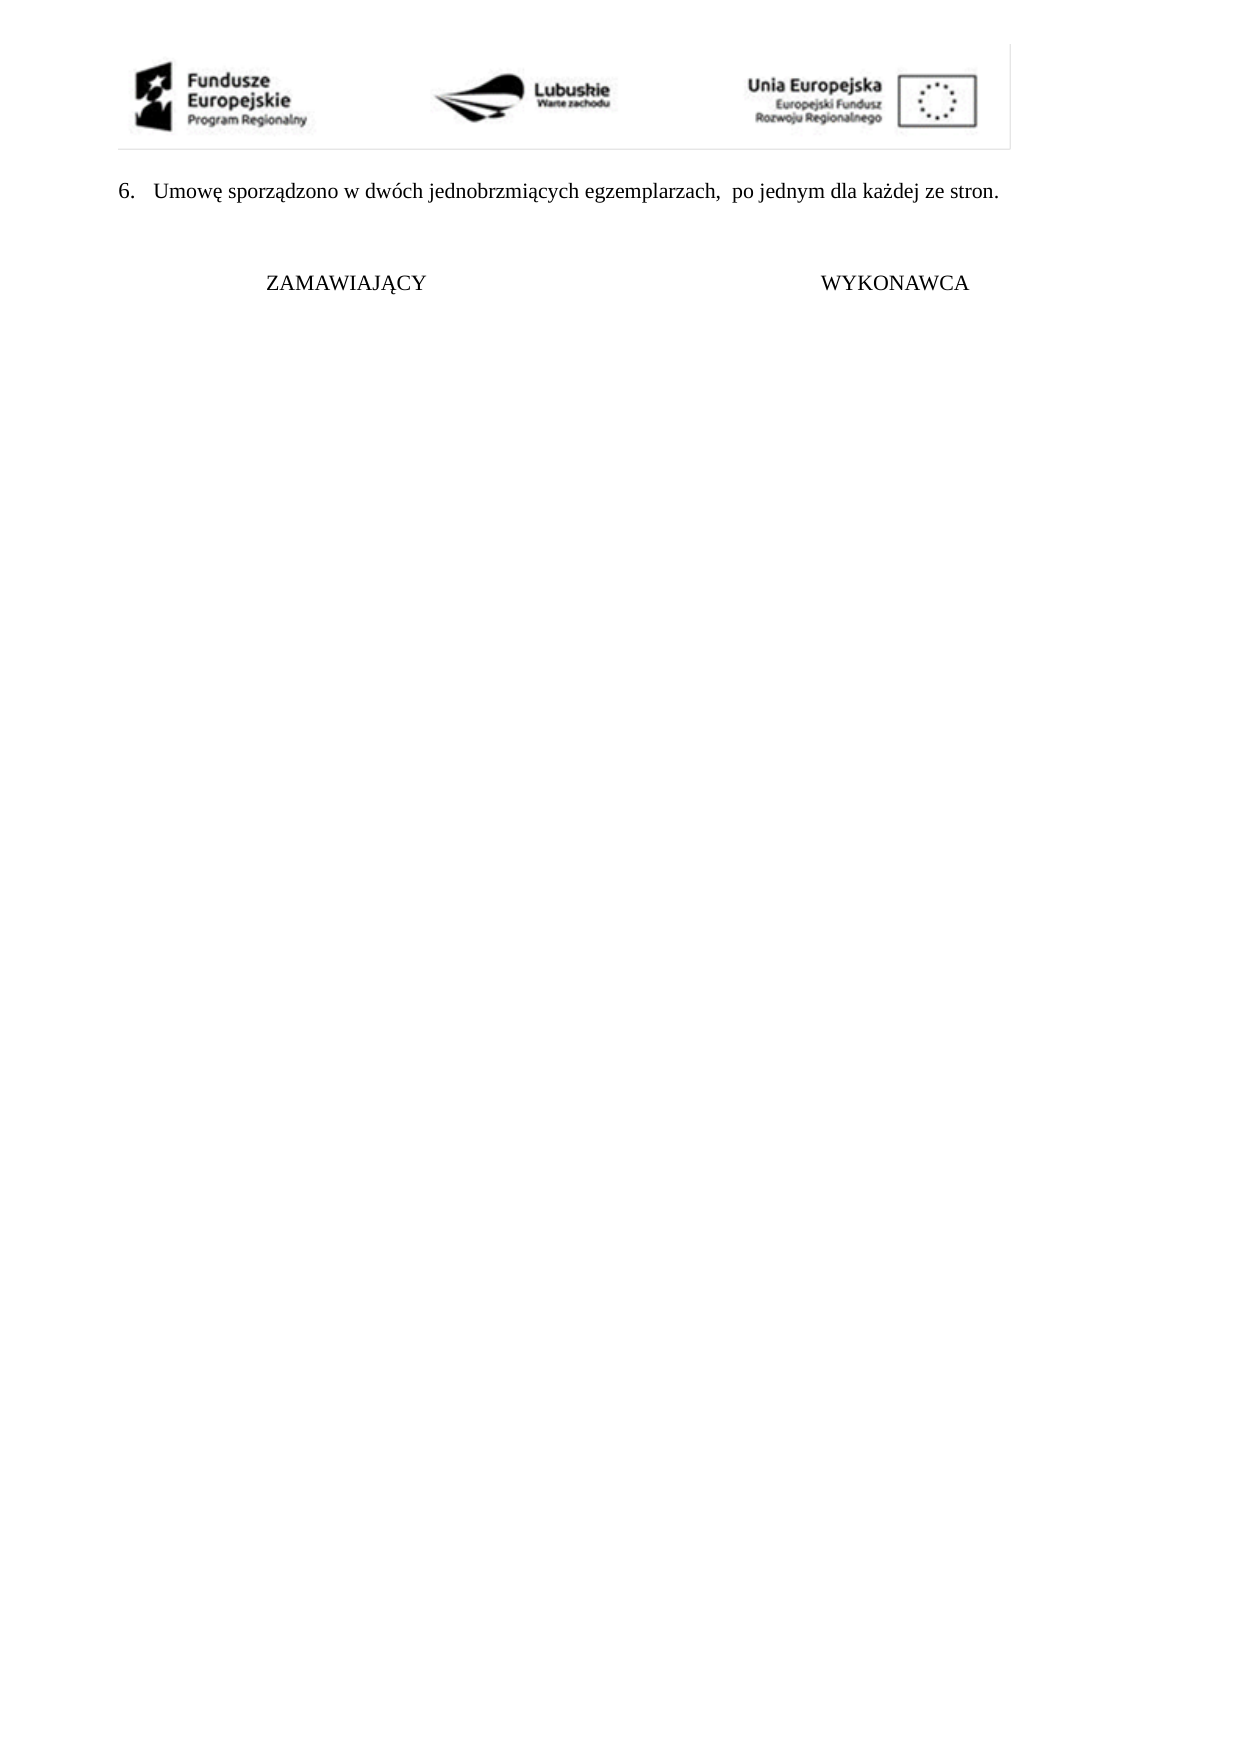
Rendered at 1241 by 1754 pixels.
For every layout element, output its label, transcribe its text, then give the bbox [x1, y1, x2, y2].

text ZAMAWIAJĄCY WYKONAWCA [118, 270, 1122, 295]
list Umowę sporządzono w dwóch jednobrzmiących egzemplarzach, po jednym dla każdej ze stron. [118, 177, 1122, 204]
